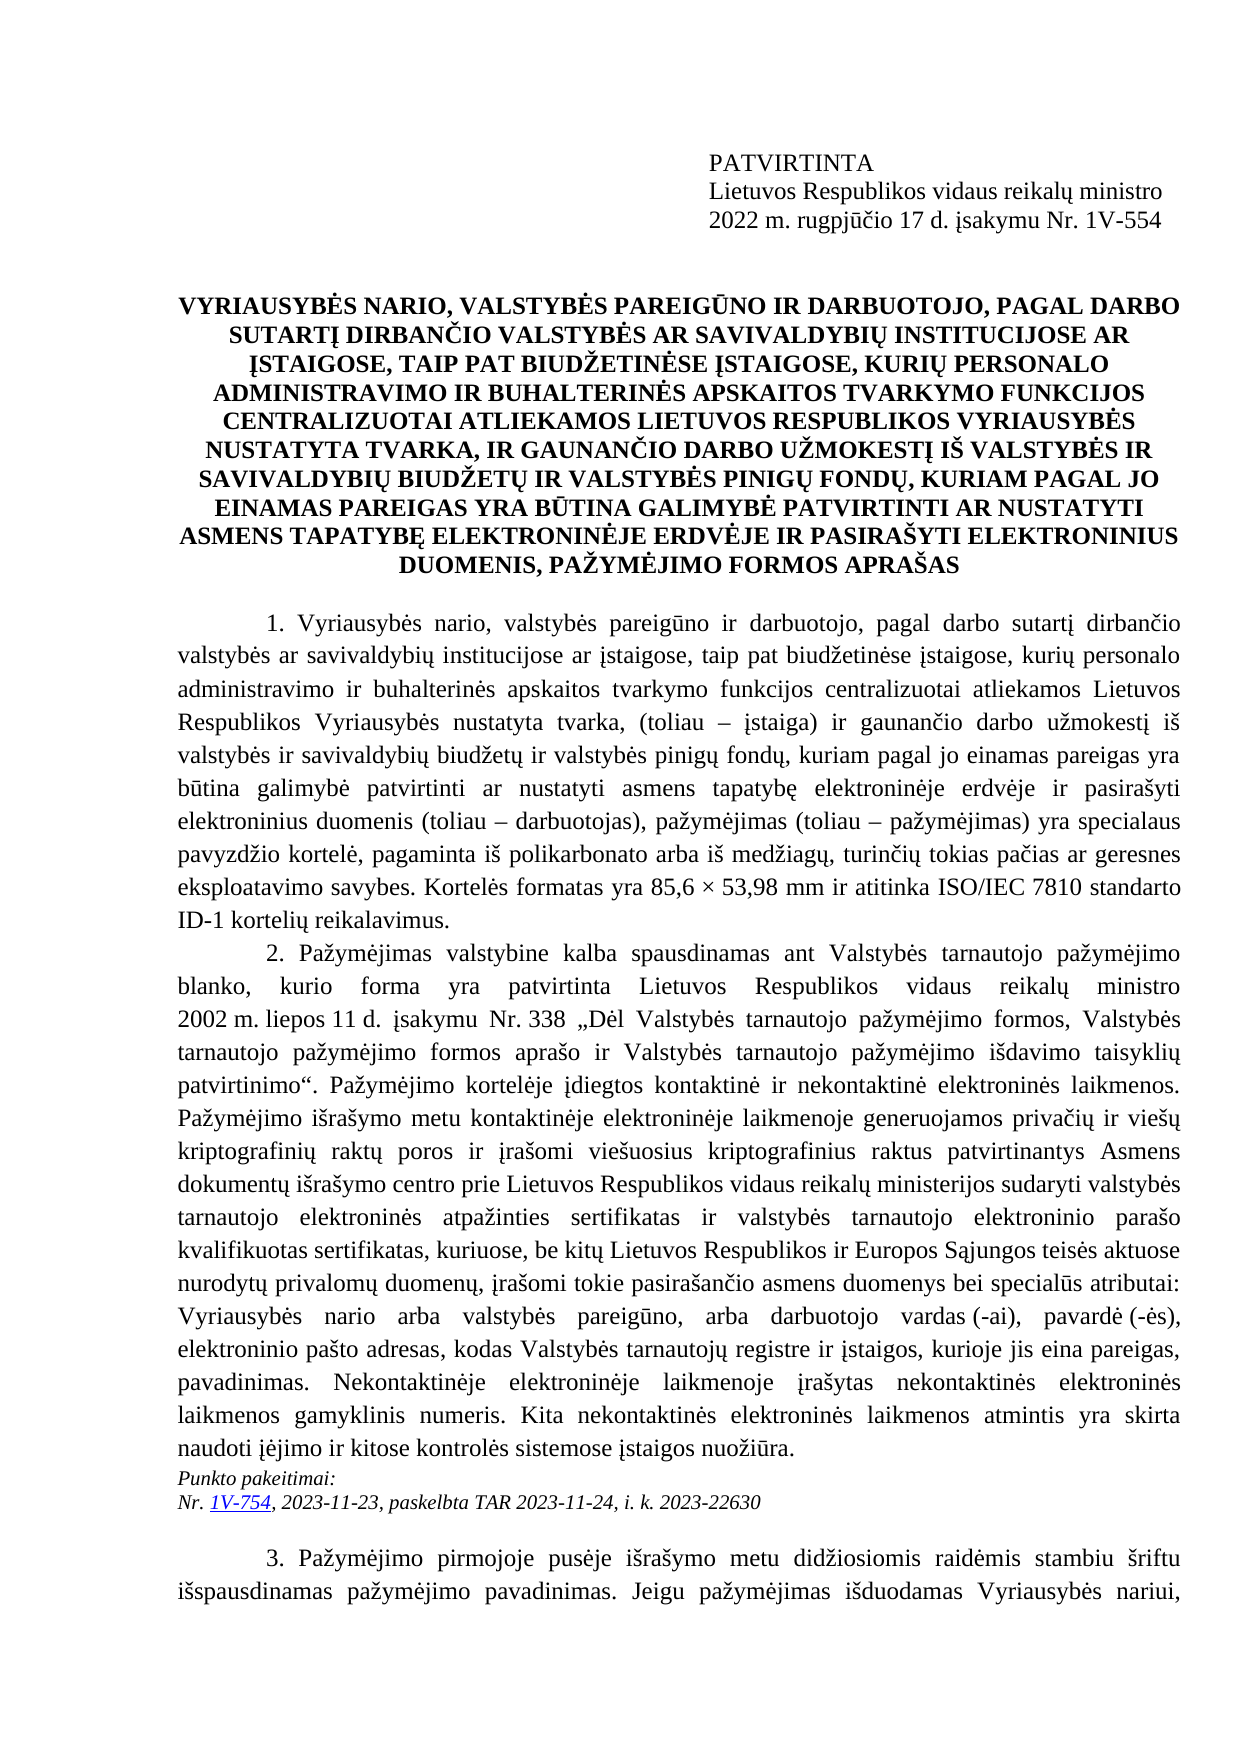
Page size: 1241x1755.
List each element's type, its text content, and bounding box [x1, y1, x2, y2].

text Lietuvos Respublikos vidaus reikalų ministro [177, 176, 1181, 205]
text 3. Pažymėjimo pirmojoje pusėje išrašymo metu didžiosiomis raidėmis stambiu šriftu išspausdinamas pažymėjimo pavadinimas. Jeigu pažymėjimas išduodamas Vyriausybės nariui, [177, 1543, 1181, 1605]
text 1. Vyriausybės nario, valstybės pareigūno ir darbuotojo, pagal darbo sutartį dirbančio valstybės ar savivaldybių institucijose ar įstaigose, taip pat biudžetinėse įstaigose, kurių personalo administravimo ir buhalterinės apskaitos tvarkymo funkcijos centralizuotai atliekamos Lietuvos Respublikos Vyriausybės nustatyta tvarka, (toliau – įstaiga) ir gaunančio darbo užmokestį iš valstybės ir savivaldybių biudžetų ir valstybės pinigų fondų, kuriam pagal jo einamas pareigas yra būtina galimybė patvirtinti ar nustatyti asmens tapatybę elektroninėje erdvėje ir pasirašyti elektroninius duomenis (toliau – darbuotojas), pažymėjimas (toliau – pažymėjimas) yra specialaus pavyzdžio kortelė, pagaminta iš polikarbonato arba iš medžiagų, turinčių tokias pačias ar geresnes eksploatavimo savybes. Kortelės formatas yra 85,6 × 53,98 mm ir atitinka ISO/IEC 7810 standarto ID-1 kortelių reikalavimus. [177, 608, 1181, 933]
text Nr. 1V-754, 2023-11-23, paskelbta TAR 2023-11-24, i. k. 2023-22630 [177, 1490, 1181, 1514]
text 2022 m. rugpjūčio 17 d. įsakymu Nr. 1V-554 [177, 205, 1181, 234]
text 2. Pažymėjimas valstybine kalba spausdinamas ant Valstybės tarnautojo pažymėjimo blanko, kurio forma yra patvirtinta Lietuvos Respublikos vidaus reikalų ministro 2002 m. liepos 11 d. įsakymu Nr. 338 „Dėl Valstybės tarnautojo pažymėjimo formos, Valstybės tarnautojo pažymėjimo formos aprašo ir Valstybės tarnautojo pažymėjimo išdavimo taisyklių patvirtinimo“. Pažymėjimo kortelėje įdiegtos kontaktinė ir nekontaktinė elektroninės laikmenos. Pažymėjimo išrašymo metu kontaktinėje elektroninėje laikmenoje generuojamos privačių ir viešų kriptografinių raktų poros ir įrašomi viešuosius kriptografinius raktus patvirtinantys Asmens dokumentų išrašymo centro prie Lietuvos Respublikos vidaus reikalų ministerijos sudaryti valstybės tarnautojo elektroninės atpažinties sertifikatas ir valstybės tarnautojo elektroninio parašo kvalifikuotas sertifikatas, kuriuose, be kitų Lietuvos Respublikos ir Europos Sąjungos teisės aktuose nurodytų privalomų duomenų, įrašomi tokie pasirašančio asmens duomenys bei specialūs atributai: Vyriausybės nario arba valstybės pareigūno, arba darbuotojo vardas (-ai), pavardė (-ės), elektroninio pašto adresas, kodas Valstybės tarnautojų registre ir įstaigos, kurioje jis eina pareigas, pavadinimas. Nekontaktinėje elektroninėje laikmenoje įrašytas nekontaktinės elektroninės laikmenos gamyklinis numeris. Kita nekontaktinės elektroninės laikmenos atmintis yra skirta naudoti įėjimo ir kitose kontrolės sistemose įstaigos nuožiūra. [177, 938, 1181, 1462]
text Punkto pakeitimai: [177, 1466, 1181, 1490]
text VYRIAUSYBĖS NARIO, VALSTYBĖS PAREIGŪNO IR DARBUOTOJO, PAGAL DARBO SUTARTĮ DIRBANČIO VALSTYBĖS AR SAVIVALDYBIŲ INSTITUCIJOSE AR ĮSTAIGOSE, TAIP PAT BIUDŽETINĖSE ĮSTAIGOSE, KURIŲ PERSONALO ADMINISTRAVIMO IR BUHALTERINĖS APSKAITOS TVARKYMO FUNKCIJOS CENTRALIZUOTAI ATLIEKAMOS LIETUVOS RESPUBLIKOS VYRIAUSYBĖS NUSTATYTA TVARKA, IR GAUNANČIO DARBO UŽMOKESTĮ IŠ VALSTYBĖS IR SAVIVALDYBIŲ BIUDŽETŲ IR VALSTYBĖS PINIGŲ FONDŲ, KURIAM PAGAL JO EINAMAS PAREIGAS YRA BŪTINA GALIMYBĖ PATVIRTINTI AR NUSTATYTI ASMENS TAPATYBĘ ELEKTRONINĖJE ERDVĖJE IR PASIRAŠYTI ELEKTRONINIUS DUOMENIS, PAŽYMĖJIMO FORMos aprašas [177, 291, 1181, 579]
text PATVIRTINTA [177, 148, 1181, 176]
